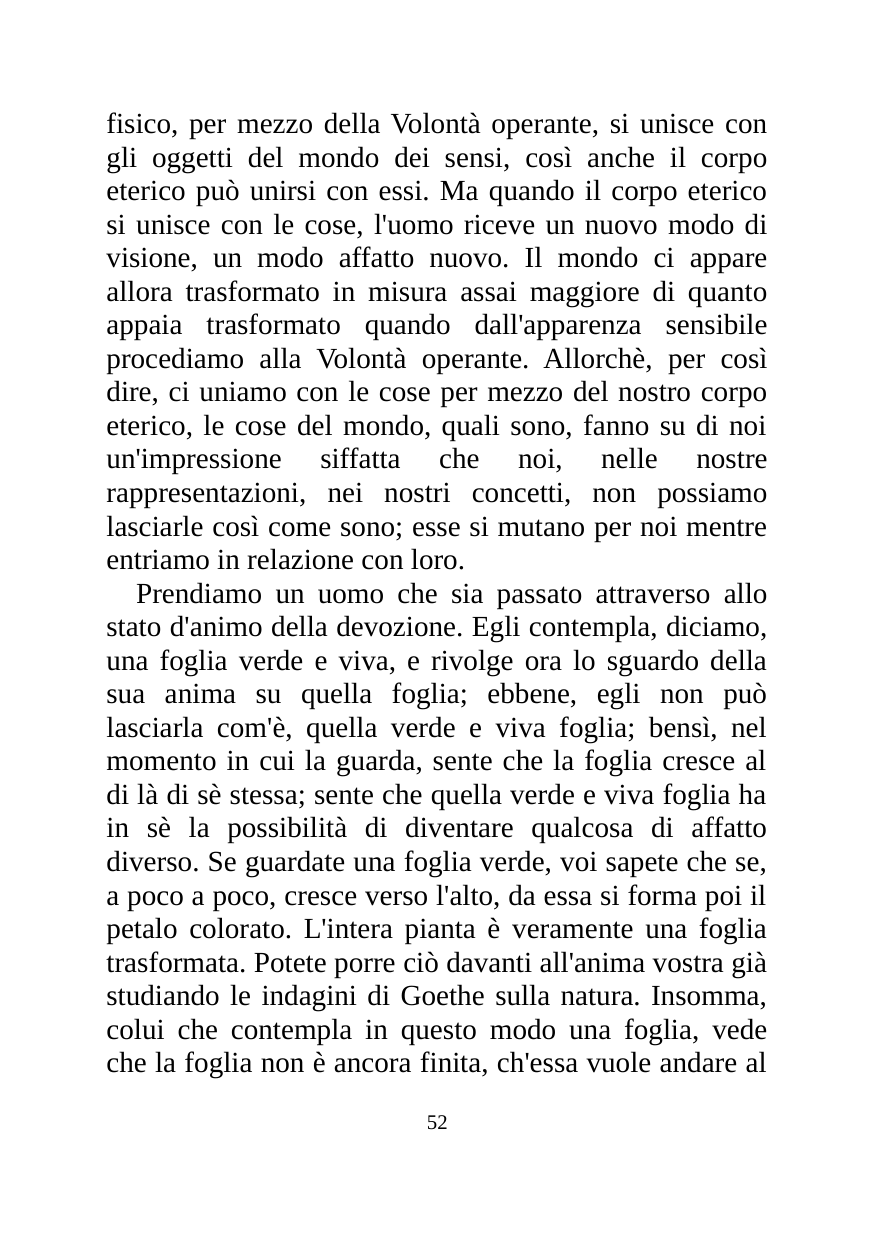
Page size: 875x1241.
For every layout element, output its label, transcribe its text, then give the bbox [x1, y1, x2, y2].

text fisico, per mezzo della Volontà operante, si unisce con gli oggetti del mondo dei sensi, così anche il corpo eterico può unirsi con essi. Ma quando il corpo eterico si unisce con le cose, l'uomo riceve un nuovo modo di visione, un modo affatto nuovo. Il mondo ci appare allora trasformato in misura assai maggiore di quanto appaia trasformato quando dall'apparenza sensibile procediamo alla Volontà operante. Allorchè, per così dire, ci uniamo con le cose per mezzo del nostro corpo eterico, le cose del mondo, quali sono, fanno su di noi un'impressione siffatta che noi, nelle nostre rappresentazioni, nei nostri concetti, non possiamo lasciarle così come sono; esse si mutano per noi mentre entriamo in relazione con loro. [106, 106, 768, 576]
text Prendiamo un uomo che sia passato attraverso allo stato d'animo della devozione. Egli contempla, diciamo, una foglia verde e viva, e rivolge ora lo sguardo della sua anima su quella foglia; ebbene, egli non può lasciarla com'è, quella verde e viva foglia; bensì, nel momento in cui la guarda, sente che la foglia cresce al di là di sè stessa; sente che quella verde e viva foglia ha in sè la possibilità di diventare qualcosa di affatto diverso. Se guardate una foglia verde, voi sapete che se, a poco a poco, cresce verso l'alto, da essa si forma poi il petalo colorato. L'intera pianta è veramente una foglia trasformata. Potete porre ciò davanti all'anima vostra già studiando le indagini di Goethe sulla natura. Insomma, colui che contempla in questo modo una foglia, vede che la foglia non è ancora finita, ch'essa vuole andare al [106, 576, 768, 1079]
